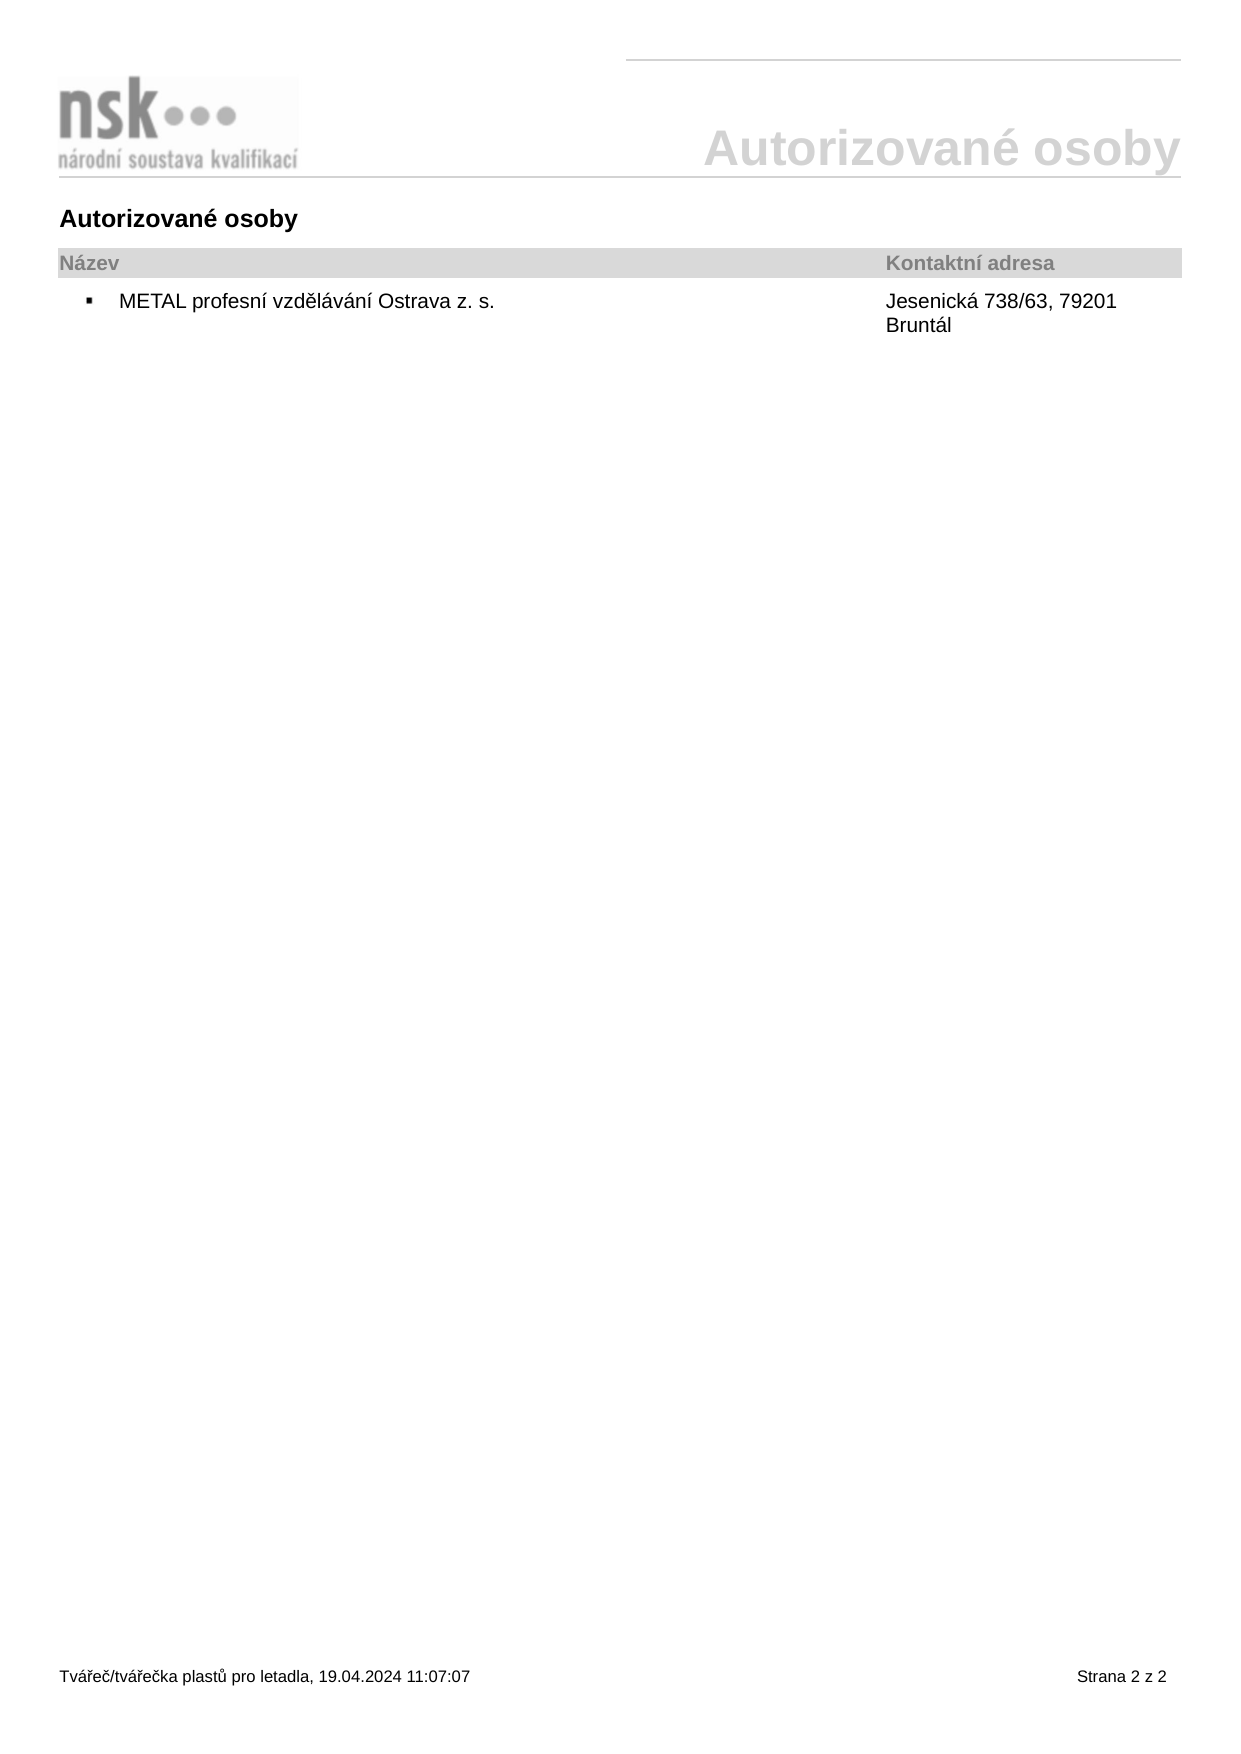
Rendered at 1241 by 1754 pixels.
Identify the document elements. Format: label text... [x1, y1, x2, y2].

table_cell [626, 278, 860, 289]
table_cell [59, 314, 119, 337]
table_cell [119, 314, 481, 337]
table_cell [481, 194, 617, 200]
table_cell [481, 637, 617, 937]
table_cell [119, 1237, 481, 1448]
table_cell [886, 637, 1167, 937]
table_cell [860, 1237, 886, 1448]
table_cell [1167, 337, 1181, 637]
table_cell Autorizované osoby [59, 200, 1181, 236]
table_cell [860, 937, 886, 1237]
table_cell [119, 194, 481, 200]
table_cell [618, 1448, 626, 1658]
table_cell [886, 337, 1167, 637]
table_cell [860, 337, 886, 637]
table_cell [59, 171, 119, 176]
table_cell [119, 337, 481, 637]
table_cell [626, 937, 860, 1237]
table_cell [119, 1448, 481, 1658]
table_cell [860, 314, 886, 337]
table_cell [626, 337, 860, 637]
table_cell [860, 194, 886, 200]
table_cell [886, 236, 1167, 248]
table_cell [481, 1237, 617, 1448]
table_cell [481, 937, 617, 1237]
table_cell Kontaktní adresa [886, 250, 1180, 277]
table_cell [119, 637, 481, 937]
table_cell [618, 1237, 626, 1448]
table_cell [119, 171, 481, 176]
table_cell [618, 637, 626, 937]
table_cell [59, 278, 119, 288]
table_cell [626, 236, 860, 248]
table_cell [1167, 637, 1181, 937]
table_cell [119, 937, 481, 1237]
table_cell [481, 236, 617, 248]
table_cell [59, 1448, 119, 1658]
table_cell [626, 637, 860, 937]
table_cell [1167, 278, 1181, 289]
table_cell [59, 194, 119, 200]
table_cell Tvářeč/tvářečka plastů pro letadla, 19.04.2024 11:07:07 [59, 1658, 860, 1694]
table_cell Název [60, 250, 885, 277]
table_cell [626, 1237, 860, 1448]
table_cell [1167, 1658, 1181, 1694]
table_cell [1167, 236, 1181, 248]
table_cell [886, 1448, 1167, 1658]
table_cell [481, 278, 617, 289]
table_cell [481, 1448, 617, 1658]
table_cell [1167, 1448, 1181, 1658]
picture [59, 288, 119, 313]
table_cell [860, 637, 886, 937]
table_cell [886, 194, 1167, 200]
table_cell [860, 236, 886, 248]
table_cell [59, 1237, 119, 1448]
table_cell [1167, 937, 1181, 1237]
table_cell [481, 314, 617, 337]
table_cell [618, 337, 626, 637]
table_cell [619, 59, 626, 170]
table_cell [618, 236, 626, 248]
table_cell Jesenická 738/63, 79201 Bruntál [886, 289, 1181, 337]
table_cell [119, 236, 481, 248]
table_cell [886, 937, 1167, 1237]
table_cell [59, 236, 119, 248]
table_cell [886, 278, 1167, 289]
table_cell [886, 1237, 1167, 1448]
table_cell [59, 937, 119, 1237]
table_cell [618, 170, 626, 176]
table_cell [1167, 194, 1181, 200]
table_cell [59, 178, 1181, 194]
table_cell [481, 337, 617, 637]
table_cell [626, 1448, 860, 1658]
table_cell [618, 314, 626, 337]
table_cell [626, 314, 860, 337]
table_cell Strana 2 z 2 [860, 1658, 1167, 1694]
table_cell [119, 278, 481, 289]
table_cell Autorizované osoby [626, 61, 1181, 176]
table_cell [618, 278, 626, 289]
table_cell [860, 278, 886, 289]
table_cell [626, 194, 860, 200]
table_cell [618, 194, 626, 200]
table_cell [618, 937, 626, 1237]
table_cell METAL profesní vzdělávání Ostrava z. s. [119, 289, 886, 314]
table_cell [59, 637, 119, 937]
table_cell [1167, 1237, 1181, 1448]
table_cell [59, 337, 119, 637]
table_cell [481, 171, 617, 176]
table_cell [860, 1448, 886, 1658]
picture [57, 59, 619, 171]
